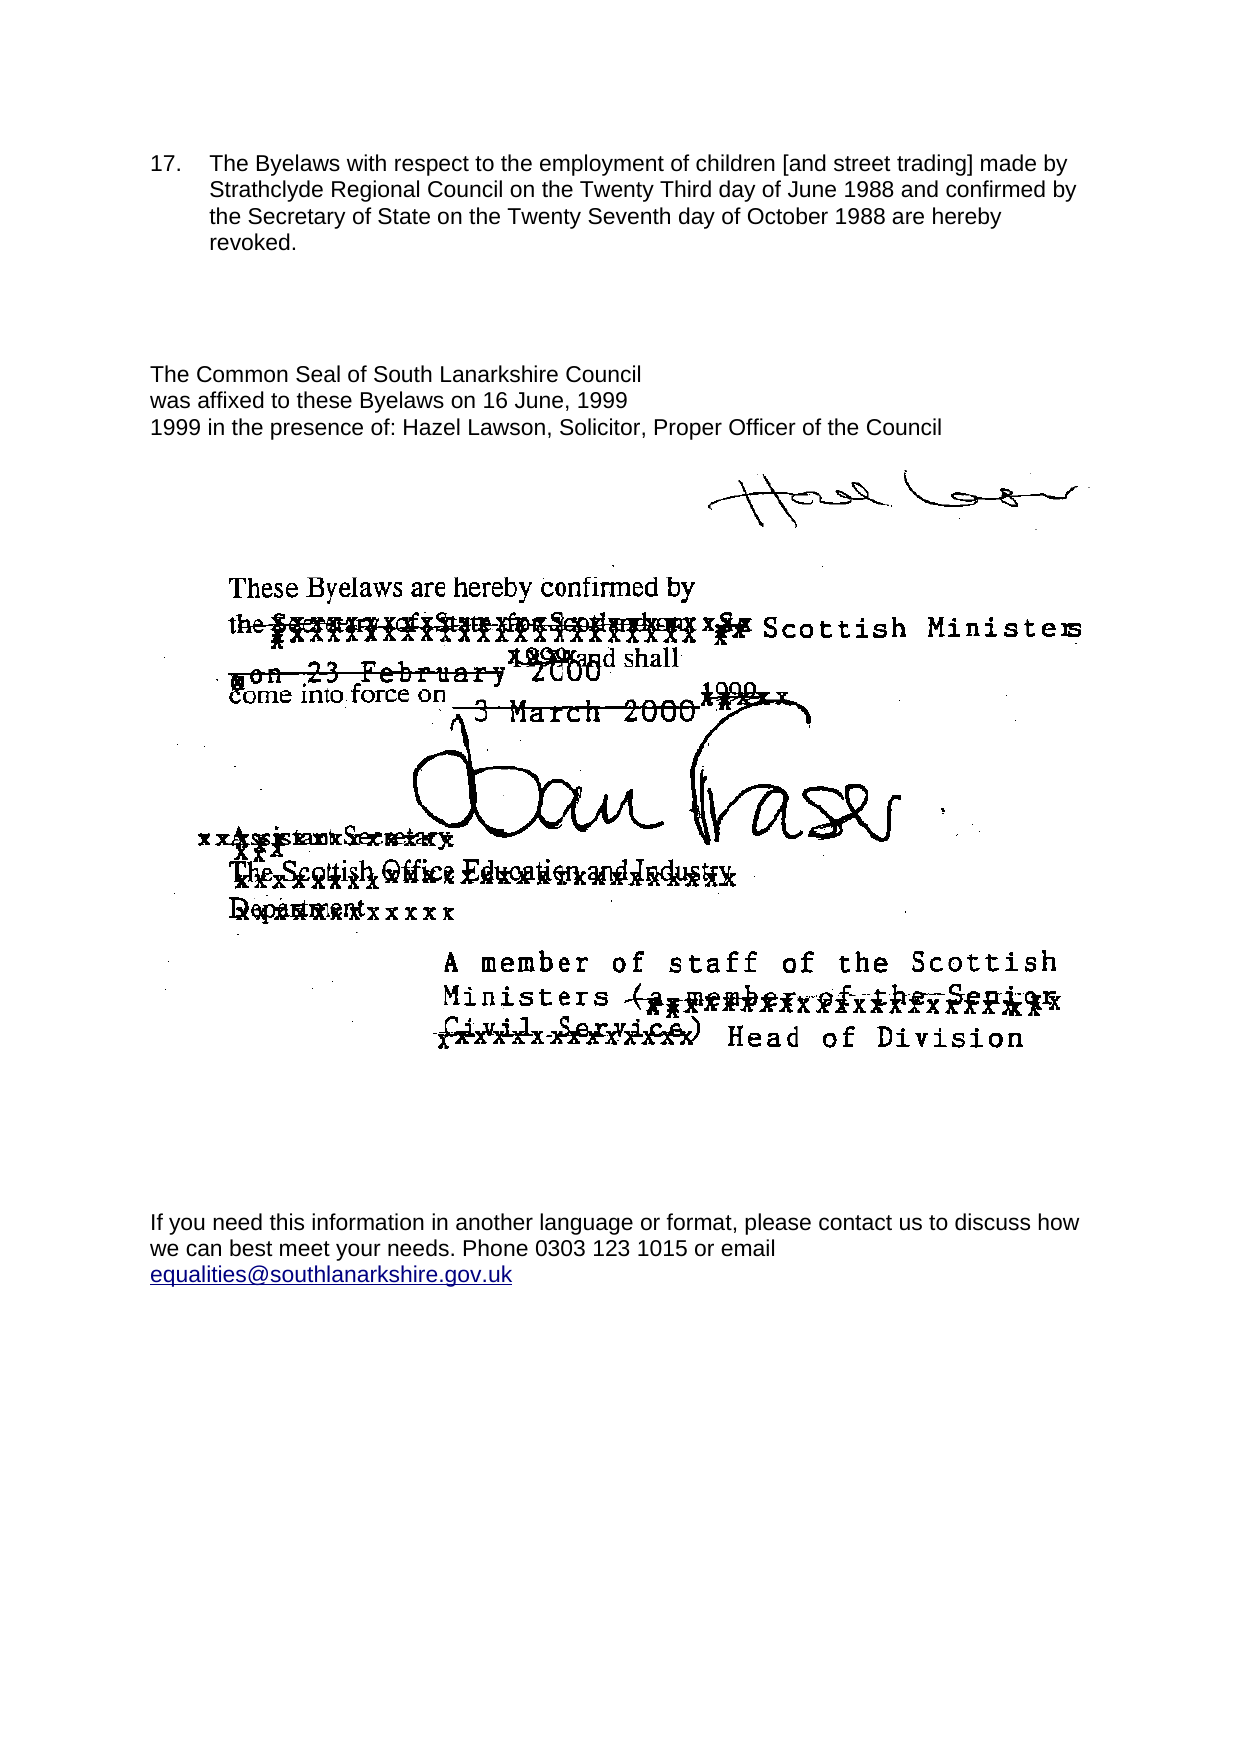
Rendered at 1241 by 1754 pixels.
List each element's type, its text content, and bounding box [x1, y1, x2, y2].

text was affixed to these Byelaws on 16 June, 1999 [150, 387, 1091, 413]
text 1999 in the presence of: Hazel Lawson, Solicitor, Proper Officer of the Council [150, 413, 1091, 440]
text The Common Seal of South Lanarkshire Council [150, 361, 1091, 387]
text 17. The Byelaws with respect to the employment of children [and street trading] made by Strathclyde Regional Council on the Twenty Third day of June 1988 and confirmed by the Secretary of State on the Twenty Seventh day of October 1988 are hereby revoked. [150, 150, 1091, 255]
text If you need this information in another language or format, please contact us to discuss how we can best meet your needs. Phone 0303 123 1015 or email equalities@southlanarkshire.gov.uk [150, 1208, 1091, 1288]
